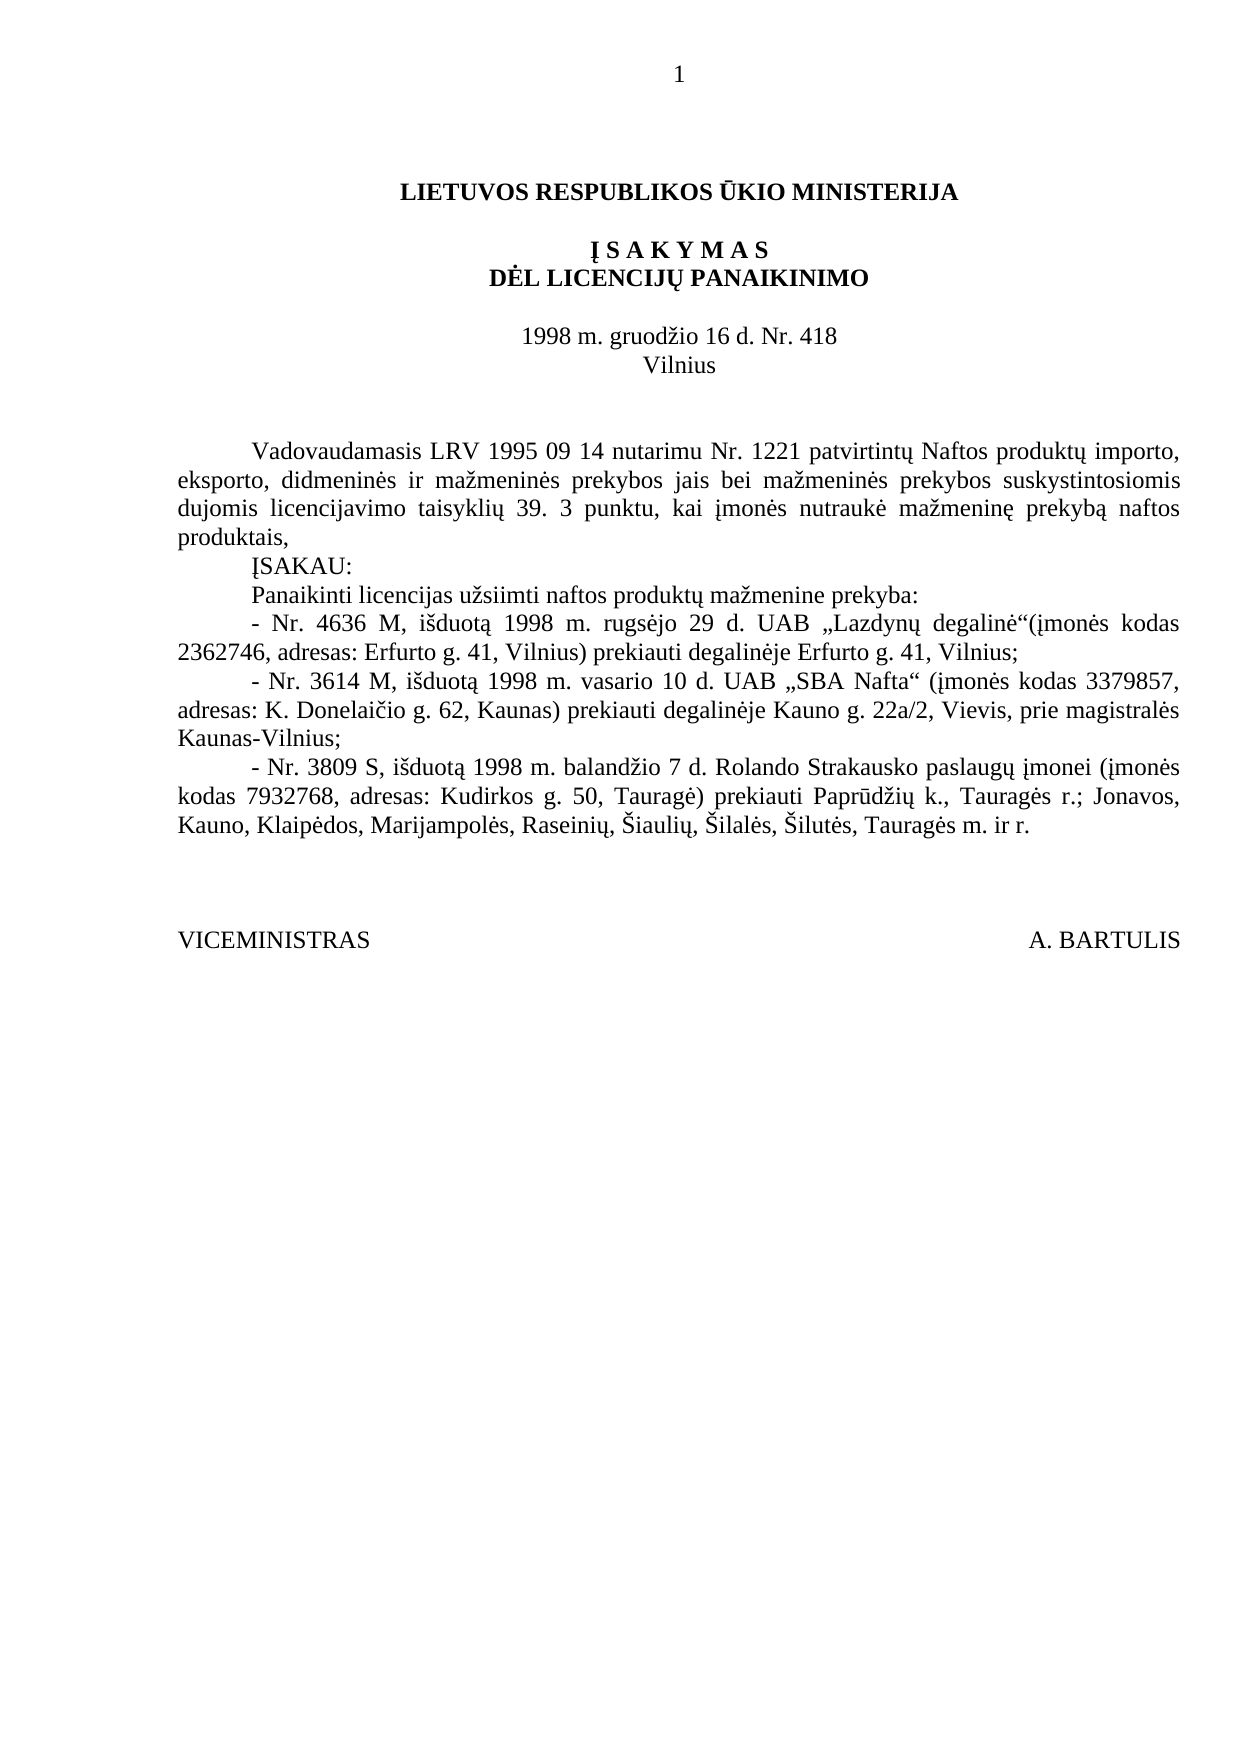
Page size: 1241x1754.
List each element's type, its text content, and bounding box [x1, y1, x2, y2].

text Vadovaudamasis LRV 1995 09 14 nutarimu Nr. 1221 patvirtintų Naftos produktų importo, eksporto, didmeninės ir mažmeninės prekybos jais bei mažmeninės prekybos suskystintosiomis dujomis licencijavimo taisyklių 39. 3 punktu, kai įmonės nutraukė mažmeninę prekybą naftos produktais, [177, 436, 1181, 551]
text Panaikinti licencijas užsiimti naftos produktų mažmenine prekyba: [177, 580, 1181, 608]
text - Nr. 4636 M, išduotą 1998 m. rugsėjo 29 d. UAB „Lazdynų degalinė“(įmonės kodas 2362746, adresas: Erfurto g. 41, Vilnius) prekiauti degalinėje Erfurto g. 41, Vilnius; [177, 608, 1181, 666]
text Į S A K Y M A S [177, 235, 1181, 263]
text DĖL LICENCIJŲ PANAIKINIMO [177, 263, 1181, 292]
text Vilnius [177, 350, 1181, 378]
text Viceministras A. Bartulis [177, 925, 1181, 953]
text LIETUVOS RESPUBLIKOS ŪKIO MINISTERIJA [177, 177, 1181, 206]
text ĮSAKAU: [177, 551, 1181, 580]
text 1998 m. gruodžio 16 d. Nr. 418 [177, 321, 1181, 350]
text - Nr. 3614 M, išduotą 1998 m. vasario 10 d. UAB „SBA Nafta“ (įmonės kodas 3379857, adresas: K. Donelaičio g. 62, Kaunas) prekiauti degalinėje Kauno g. 22a/2, Vievis, prie magistralės Kaunas-Vilnius; [177, 666, 1181, 752]
text - Nr. 3809 S, išduotą 1998 m. balandžio 7 d. Rolando Strakausko paslaugų įmonei (įmonės kodas 7932768, adresas: Kudirkos g. 50, Tauragė) prekiauti Paprūdžių k., Tauragės r.; Jonavos, Kauno, Klaipėdos, Marijampolės, Raseinių, Šiaulių, Šilalės, Šilutės, Tauragės m. ir r. [177, 752, 1181, 838]
